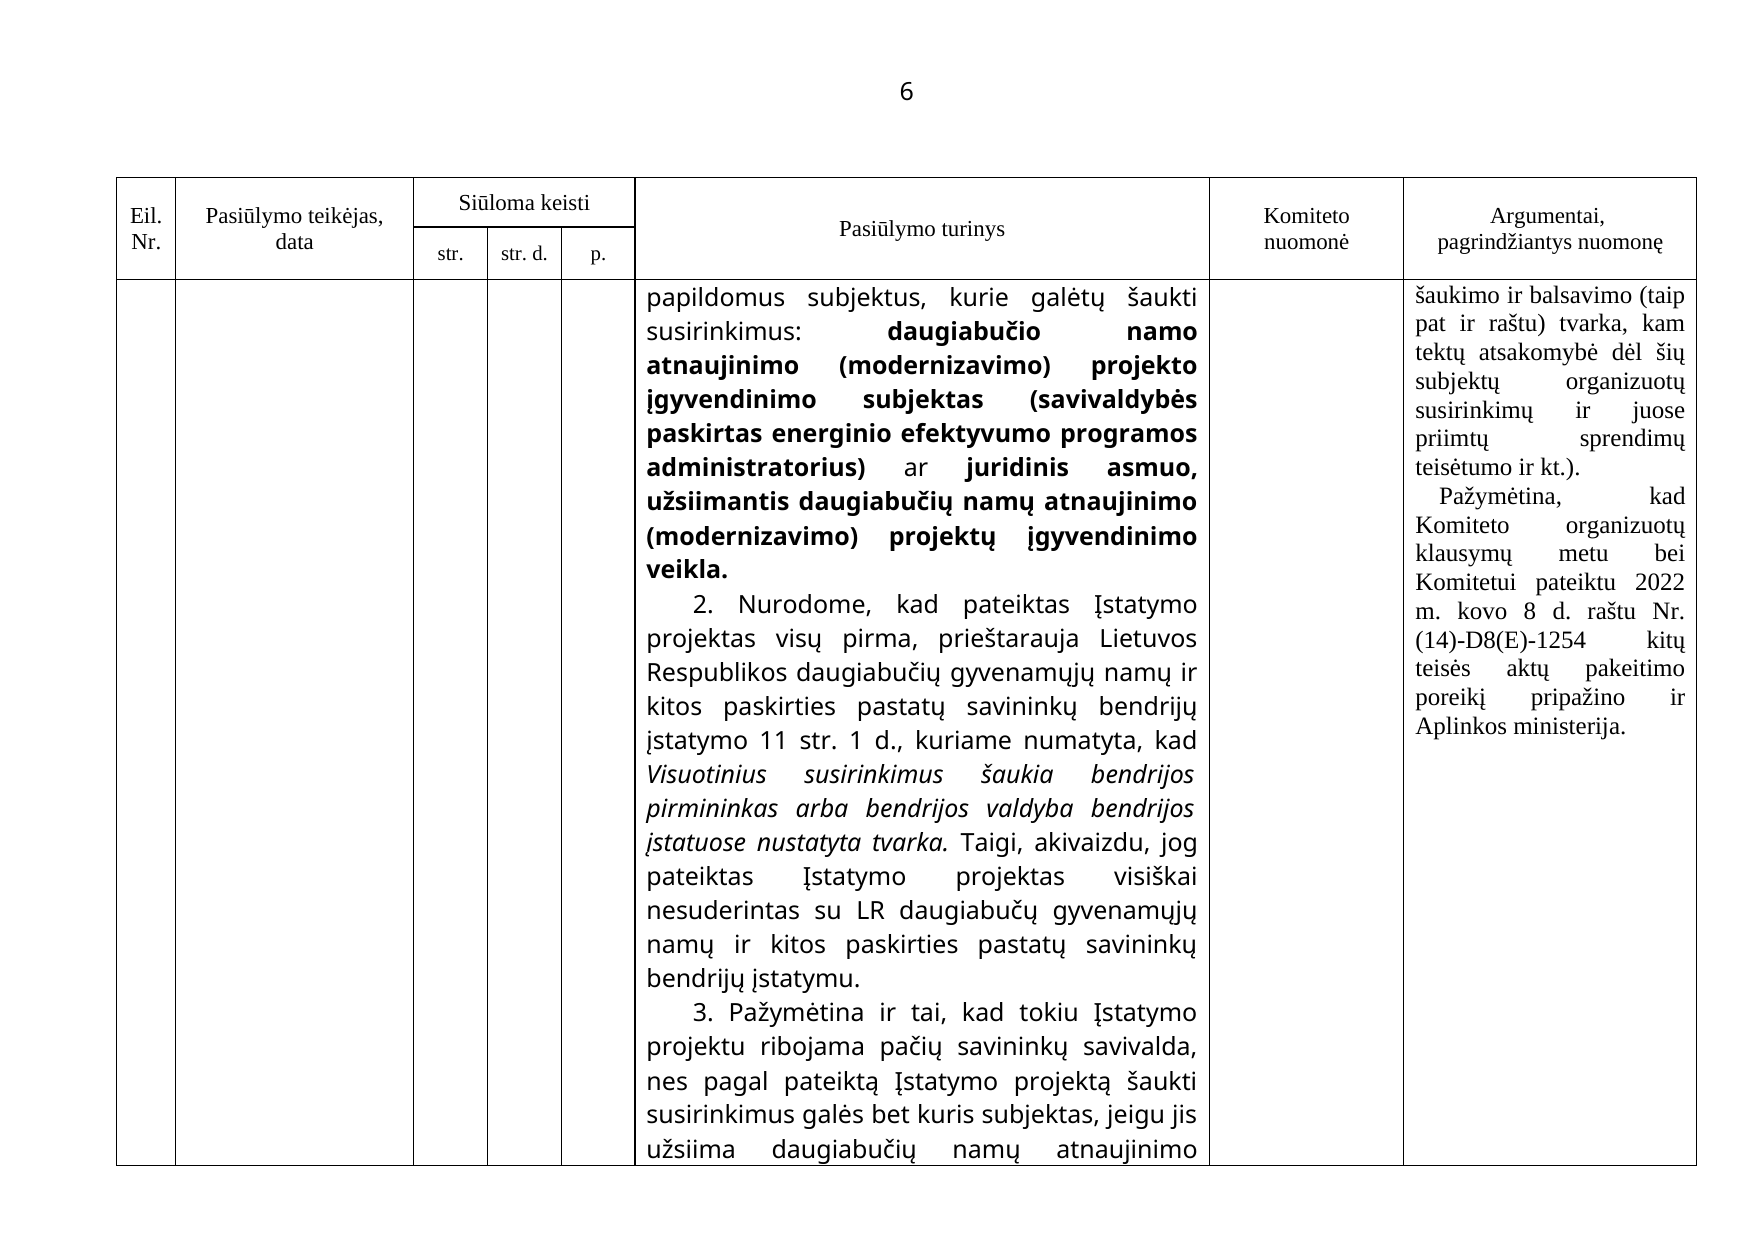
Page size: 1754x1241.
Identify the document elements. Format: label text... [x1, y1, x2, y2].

table_header Argumentai, pagrindžiantys nuomonę [1404, 178, 1696, 279]
table_header Pasiūlymo turinys [636, 178, 1209, 279]
table_cell str. [414, 228, 487, 279]
table_cell [562, 280, 634, 1165]
table_header Komiteto nuomonė [1210, 178, 1403, 279]
table_cell papildomus subjektus, kurie galėtų šaukti susirinkimus: daugiabučio namo atnaujinimo (modernizavimo) projekto įgyvendinimo subjektas (savivaldybės paskirtas energinio efektyvumo programos administratorius) ar juridinis asmuo, užsiimantis daugiabučių namų atnaujinimo (modernizavimo) projektų įgyvendinimo veikla. 2. Nurodome, kad pateiktas Įstatymo projektas visų pirma, prieštarauja Lietuvos Respublikos daugiabučių gyvenamųjų namų ir kitos paskirties pastatų savininkų bendrijų įstatymo 11 str. 1 d., kuriame numatyta, kad Visuotinius susirinkimus šaukia bendrijos pirmininkas arba bendrijos valdyba bendrijos įstatuose nustatyta tvarka. Taigi, akivaizdu, jog pateiktas Įstatymo projektas visiškai nesuderintas su LR daugiabučų gyvenamųjų namų ir kitos paskirties pastatų savininkų bendrijų įstatymu. 3. Pažymėtina ir tai, kad tokiu Įstatymo projektu ribojama pačių savininkų savivalda, nes pagal pateiktą Įstatymo projektą šaukti susirinkimus galės bet kuris subjektas, jeigu jis užsiima daugiabučių namų atnaujinimo [636, 280, 1209, 1165]
table_cell [488, 280, 561, 1165]
table_cell [1210, 280, 1403, 1165]
table_header Eil. Nr. [117, 178, 175, 279]
table_cell šaukimo ir balsavimo (taip pat ir raštu) tvarka, kam tektų atsakomybė dėl šių subjektų organizuotų susirinkimų ir juose priimtų sprendimų teisėtumo ir kt.). Pažymėtina, kad Komiteto organizuotų klausymų metu bei Komitetui pateiktu 2022 m. kovo 8 d. raštu Nr. (14)-D8(E)-1254 kitų teisės aktų pakeitimo poreikį pripažino ir Aplinkos ministerija. [1404, 280, 1696, 1165]
table_cell [176, 280, 413, 1165]
table_cell [414, 280, 487, 1165]
table_header Pasiūlymo teikėjas, data [176, 178, 413, 279]
table_cell str. d. [488, 228, 561, 279]
table_cell [117, 280, 175, 1165]
table_cell p. [562, 228, 634, 279]
table_header Siūloma keisti [414, 178, 634, 226]
